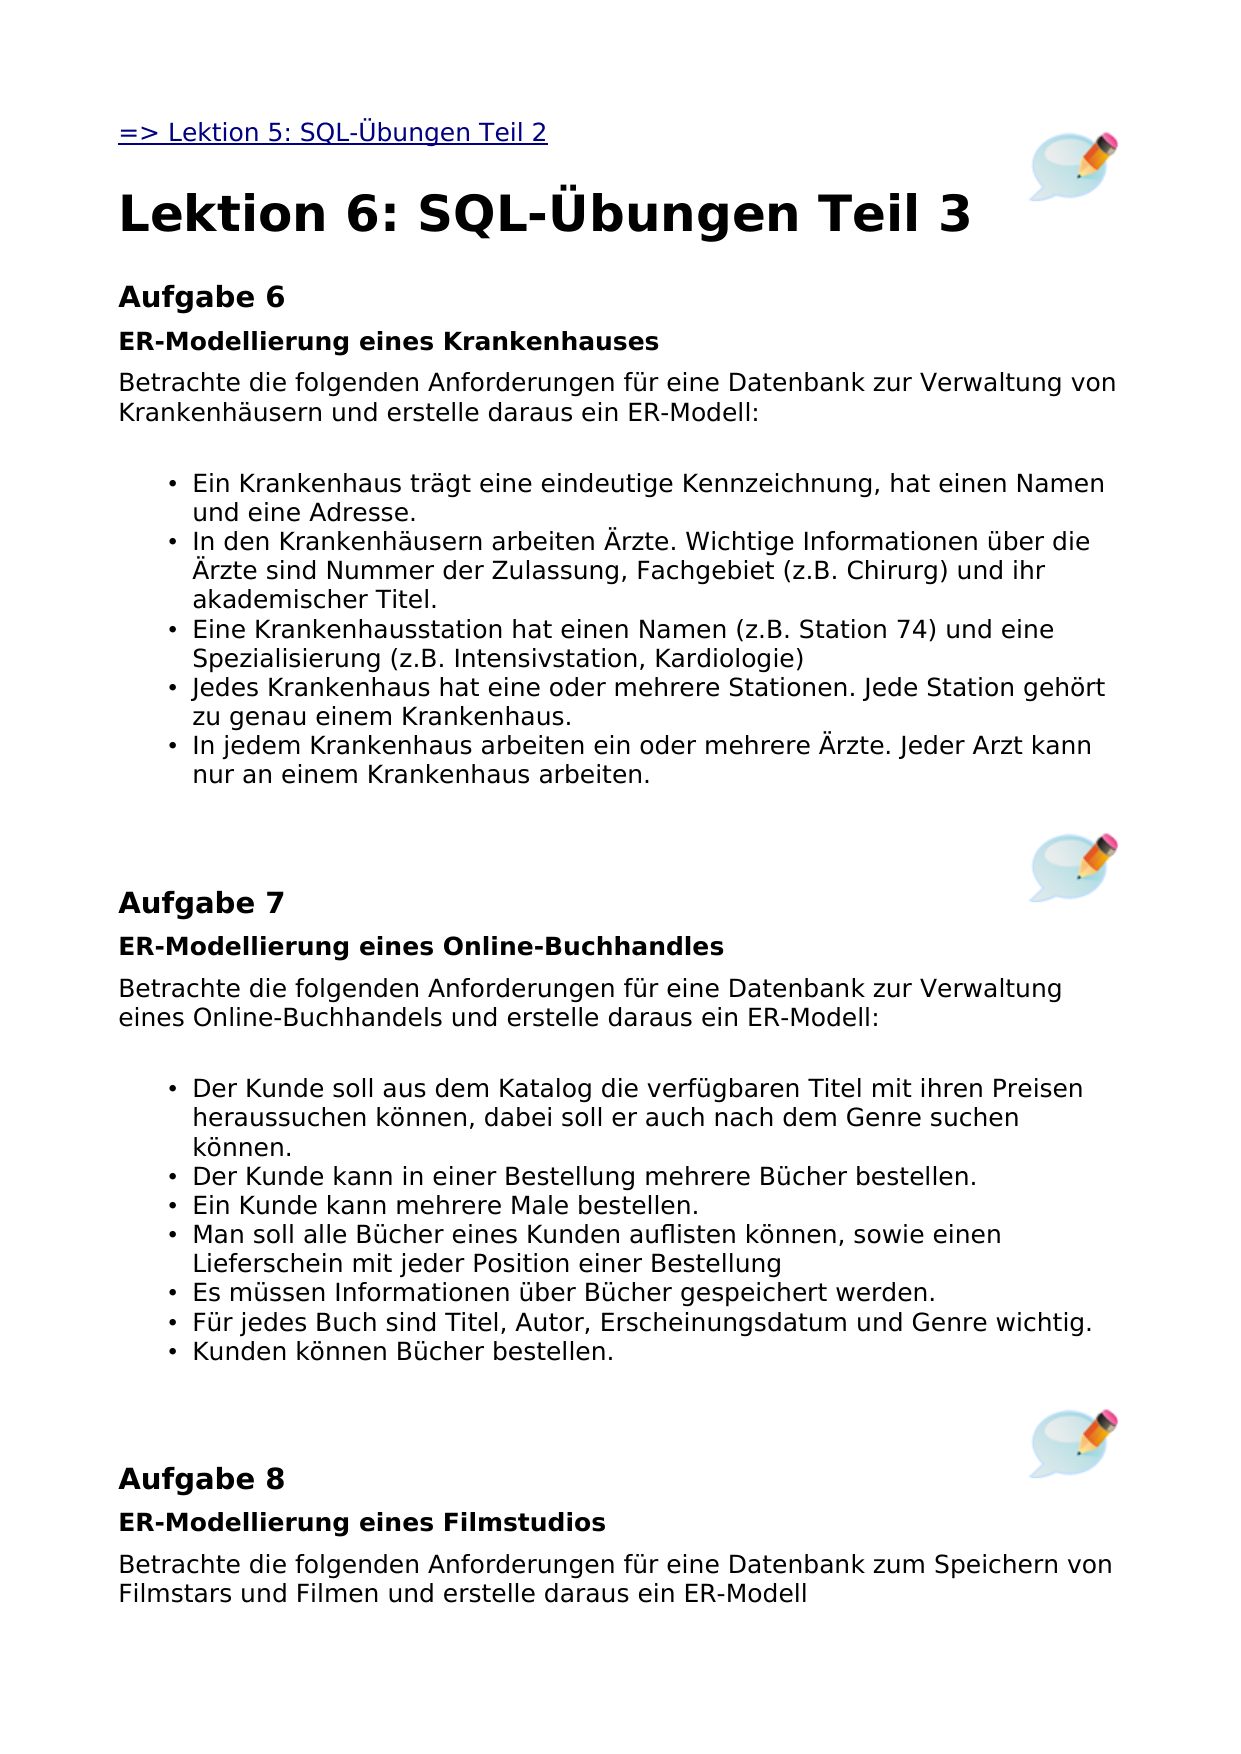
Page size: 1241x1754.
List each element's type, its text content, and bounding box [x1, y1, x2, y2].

list Ein Kunde kann mehrere Male bestellen. [177, 1191, 1122, 1220]
text ER-Modellierung eines Filmstudios [118, 1509, 1122, 1538]
subtitle Aufgabe 8 [118, 1462, 1022, 1496]
list In jedem Krankenhaus arbeiten ein oder mehrere Ärzte. Jeder Arzt kann nur an einem Krankenhaus arbeiten. [177, 731, 1122, 790]
list Kunden können Bücher bestellen. [177, 1337, 1122, 1366]
text ER-Modellierung eines Online-Buchhandles [118, 932, 1122, 962]
list Für jedes Buch sind Titel, Autor, Erscheinungsdatum und Genre wichtig. [177, 1308, 1122, 1337]
picture [1022, 819, 1123, 920]
list Man soll alle Bücher eines Kunden auflisten können, sowie einen Lieferschein mit jeder Position einer Bestellung [177, 1220, 1122, 1278]
text Betrachte die folgenden Anforderungen für eine Datenbank zur Verwaltung eines Online-Buchhandels und erstelle daraus ein ER-Modell: [118, 974, 1122, 1032]
list Es müssen Informationen über Bücher gespeichert werden. [177, 1278, 1122, 1308]
picture [1022, 118, 1123, 219]
list In den Krankenhäusern arbeiten Ärzte. Wichtige Informationen über die Ärzte sind Nummer der Zulassung, Fachgebiet (z.B. Chirurg) und ihr akademischer Titel. [177, 527, 1122, 615]
text => Lektion 5: SQL-Übungen Teil 2 [118, 118, 1022, 147]
picture [1022, 1395, 1123, 1496]
subtitle Lektion 6: SQL-Übungen Teil 3 [118, 185, 1122, 243]
list Der Kunde kann in einer Bestellung mehrere Bücher bestellen. [177, 1162, 1122, 1191]
subtitle Aufgabe 6 [118, 281, 1122, 314]
list Eine Krankenhausstation hat einen Namen (z.B. Station 74) und eine Spezialisierung (z.B. Intensivstation, Kardiologie) [177, 615, 1122, 673]
list Der Kunde soll aus dem Katalog die verfügbaren Titel mit ihren Preisen heraussuchen können, dabei soll er auch nach dem Genre suchen können. [177, 1074, 1122, 1162]
list Jedes Krankenhaus hat eine oder mehrere Stationen. Jede Station gehört zu genau einem Krankenhaus. [177, 673, 1122, 731]
list Ein Krankenhaus trägt eine eindeutige Kennzeichnung, hat einen Namen und eine Adresse. [177, 469, 1122, 527]
text Betrachte die folgenden Anforderungen für eine Datenbank zur Verwaltung von Krankenhäusern und erstelle daraus ein ER-Modell: [118, 369, 1122, 427]
subtitle Aufgabe 7 [118, 886, 1022, 920]
text Betrachte die folgenden Anforderungen für eine Datenbank zum Speichern von Filmstars und Filmen und erstelle daraus ein ER-Modell [118, 1550, 1122, 1609]
text ER-Modellierung eines Krankenhauses [118, 327, 1122, 356]
